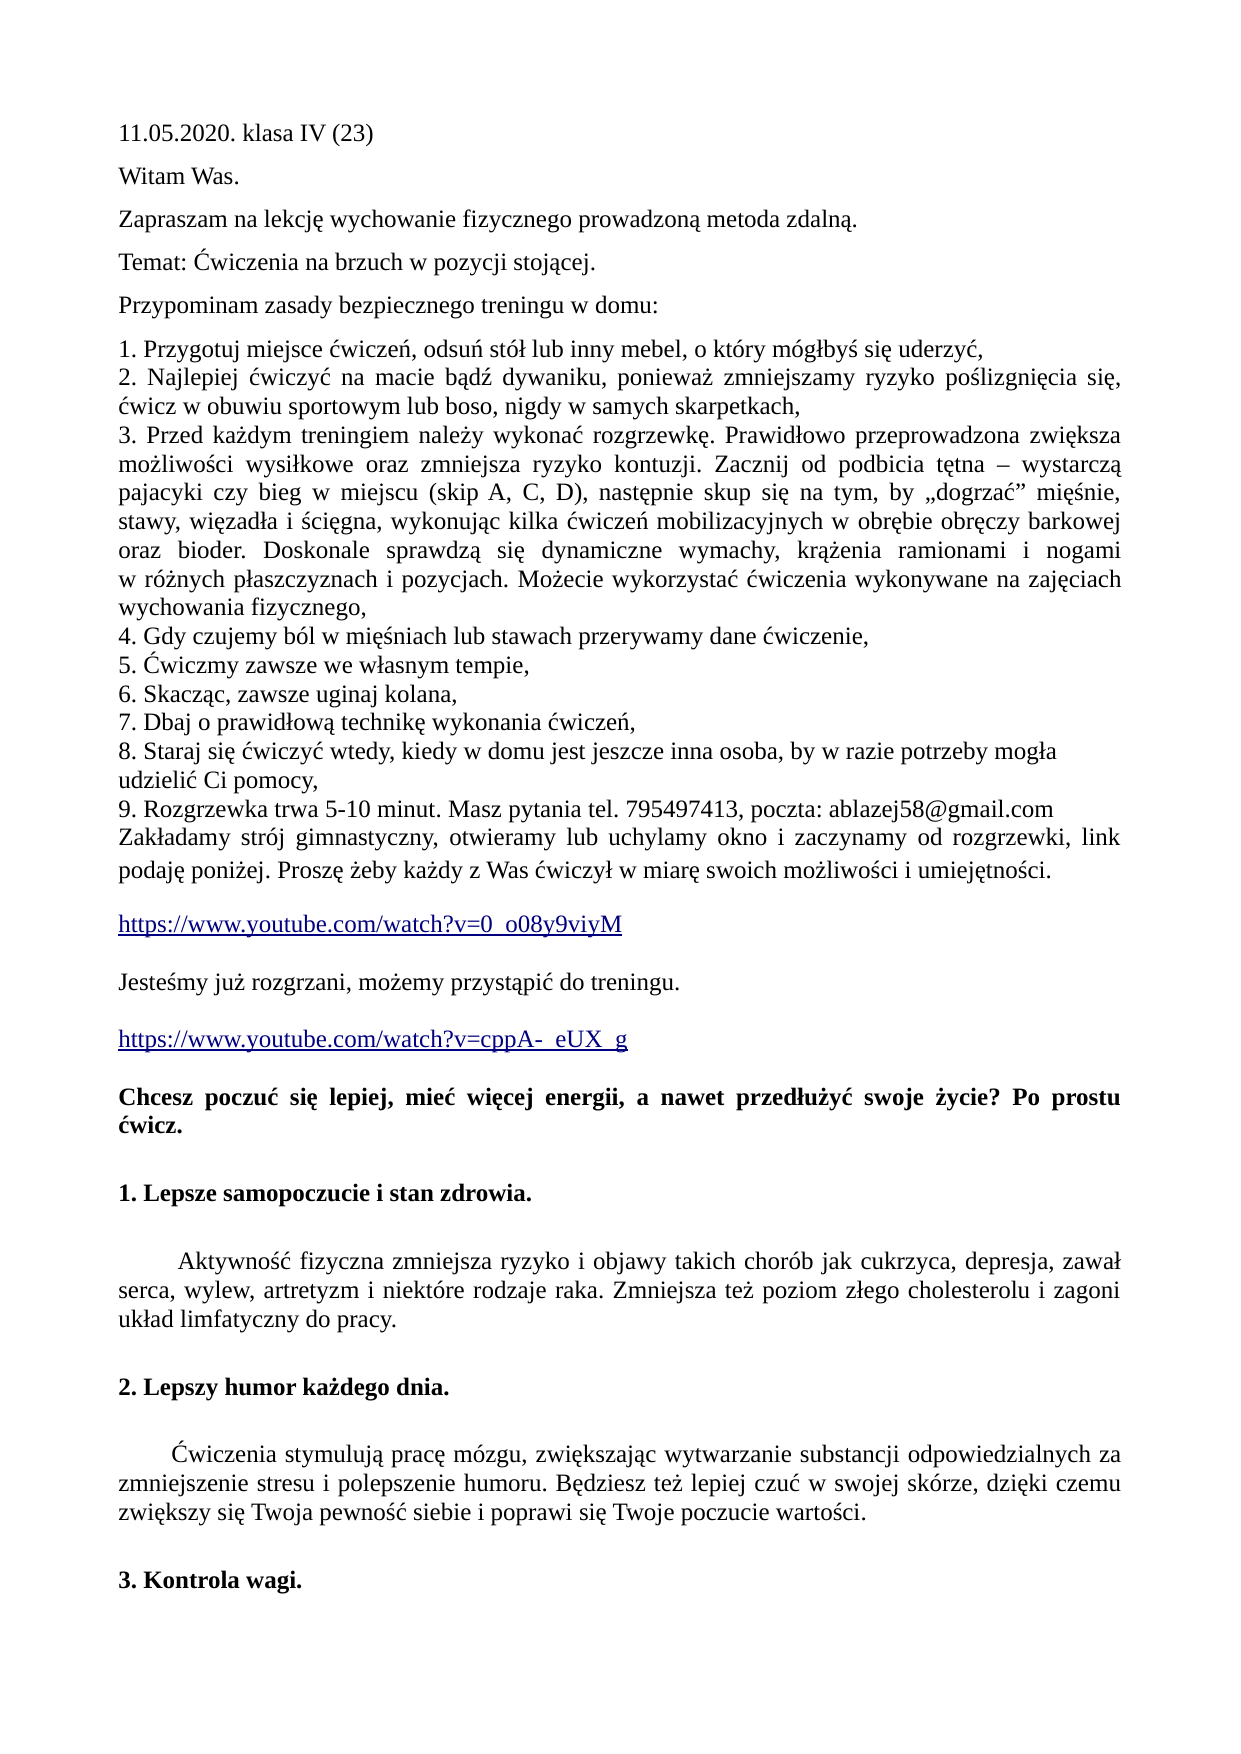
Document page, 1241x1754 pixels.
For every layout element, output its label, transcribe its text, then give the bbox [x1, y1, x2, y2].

text Witam Was. [118, 161, 1122, 190]
text 6. Skacząc, zawsze uginaj kolana, [118, 679, 1122, 707]
text Zakładamy strój gimnastyczny, otwieramy lub uchylamy okno i zaczynamy od rozgrzewki, link podaję poniżej. Proszę żeby każdy z Was ćwiczył w miarę swoich możliwości i umiejętności. [118, 822, 1122, 884]
text Chcesz poczuć się lepiej, mieć więcej energii, a nawet przedłużyć swoje życie? Po prostu ćwicz. [118, 1082, 1122, 1139]
text Przypominam zasady bezpiecznego treningu w domu: [118, 291, 1122, 319]
text https://www.youtube.com/watch?v=0_o08y9viyM [118, 909, 1122, 938]
text Aktywność fizyczna zmniejsza ryzyko i objawy takich chorób jak cukrzyca, depresja, zawał serca, wylew, artretyzm i niektóre rodzaje raka. Zmniejsza też poziom złego cholesterolu i zagoni układ limfatyczny do pracy. [118, 1246, 1122, 1332]
text udzielić Ci pomocy, [118, 765, 1122, 794]
text https://www.youtube.com/watch?v=cppA-_eUX_g [118, 1024, 1122, 1053]
text 7. Dbaj o prawidłową technikę wykonania ćwiczeń, [118, 707, 1122, 736]
text 2. Lepszy humor każdego dnia. [118, 1372, 1122, 1400]
text 8. Staraj się ćwiczyć wtedy, kiedy w domu jest jeszcze inna osoba, by w razie potrzeby mogła [118, 736, 1122, 765]
text 1. Przygotuj miejsce ćwiczeń, odsuń stół lub inny mebel, o który mógłbyś się uderzyć, [118, 334, 1122, 362]
text Zapraszam na lekcję wychowanie fizycznego prowadzoną metoda zdalną. [118, 204, 1122, 233]
text Ćwiczenia stymulują pracę mózgu, zwiększając wytwarzanie substancji odpowiedzialnych za zmniejszenie stresu i polepszenie humoru. Będziesz też lepiej czuć w swojej skórze, dzięki czemu zwiększy się Twoja pewność siebie i poprawi się Twoje poczucie wartości. [118, 1439, 1122, 1526]
text 4. Gdy czujemy ból w mięśniach lub stawach przerywamy dane ćwiczenie, [118, 621, 1122, 650]
text Temat: Ćwiczenia na brzuch w pozycji stojącej. [118, 247, 1122, 276]
text 3. Kontrola wagi. [118, 1565, 1122, 1593]
text 11.05.2020. klasa IV (23) [118, 118, 1122, 147]
text 3. Przed każdym treningiem należy wykonać rozgrzewkę. Prawidłowo przeprowadzona zwiększa możliwości wysiłkowe oraz zmniejsza ryzyko kontuzji. Zacznij od podbicia tętna – wystarczą pajacyki czy bieg w miejscu (skip A, C, D), następnie skup się na tym, by „dogrzać” mięśnie, stawy, więzadła i ścięgna, wykonując kilka ćwiczeń mobilizacyjnych w obrębie obręczy barkowej oraz bioder. Doskonale sprawdzą się dynamiczne wymachy, krążenia ramionami i nogami w różnych płaszczyznach i pozycjach. Możecie wykorzystać ćwiczenia wykonywane na zajęciach wychowania fizycznego, [118, 420, 1122, 621]
text 2. Najlepiej ćwiczyć na macie bądź dywaniku, ponieważ zmniejszamy ryzyko poślizgnięcia się, ćwicz w obuwiu sportowym lub boso, nigdy w samych skarpetkach, [118, 362, 1122, 420]
text 5. Ćwiczmy zawsze we własnym tempie, [118, 650, 1122, 679]
text 1. Lepsze samopoczucie i stan zdrowia. [118, 1178, 1122, 1207]
text Jesteśmy już rozgrzani, możemy przystąpić do treningu. [118, 967, 1122, 996]
text 9. Rozgrzewka trwa 5-10 minut. Masz pytania tel. 795497413, poczta: ablazej58@gmail.com [118, 794, 1122, 822]
